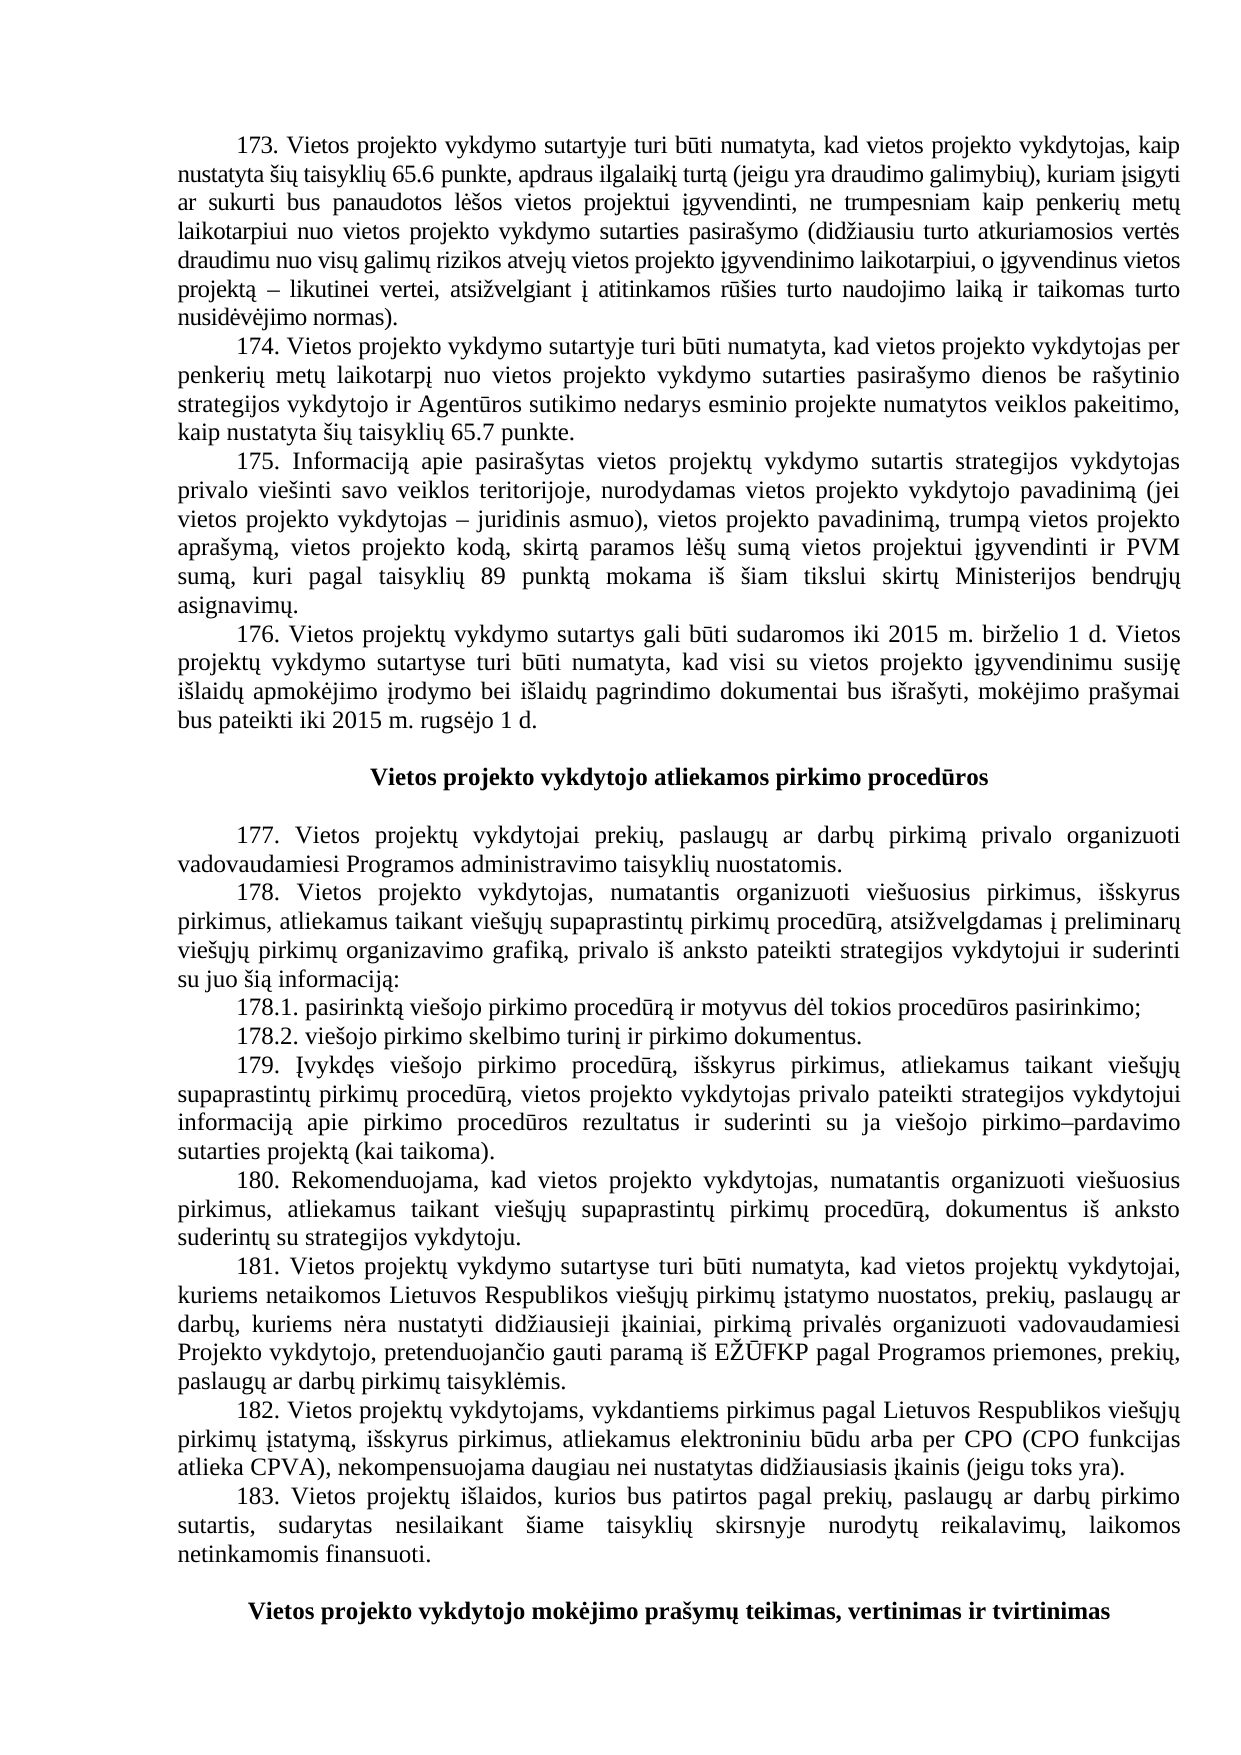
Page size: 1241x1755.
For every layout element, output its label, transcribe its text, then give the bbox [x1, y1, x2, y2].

text 175. Informaciją apie pasirašytas vietos projektų vykdymo sutartis strategijos vykdytojas privalo viešinti savo veiklos teritorijoje, nurodydamas vietos projekto vykdytojo pavadinimą (jei vietos projekto vykdytojas – juridinis asmuo), vietos projekto pavadinimą, trumpą vietos projekto aprašymą, vietos projekto kodą, skirtą paramos lėšų sumą vietos projektui įgyvendinti ir PVM sumą, kuri pagal taisyklių 89 punktą mokama iš šiam tikslui skirtų Ministerijos bendrųjų asignavimų. [177, 446, 1181, 619]
text 178.2. viešojo pirkimo skelbimo turinį ir pirkimo dokumentus. [177, 1021, 1181, 1050]
text 178.1. pasirinktą viešojo pirkimo procedūrą ir motyvus dėl tokios procedūros pasirinkimo; [177, 992, 1181, 1021]
text 181. Vietos projektų vykdymo sutartyse turi būti numatyta, kad vietos projektų vykdytojai, kuriems netaikomos Lietuvos Respublikos viešųjų pirkimų įstatymo nuostatos, prekių, paslaugų ar darbų, kuriems nėra nustatyti didžiausieji įkainiai, pirkimą privalės organizuoti vadovaudamiesi Projekto vykdytojo, pretenduojančio gauti paramą iš EŽŪFKP pagal Programos priemones, prekių, paslaugų ar darbų pirkimų taisyklėmis. [177, 1251, 1181, 1395]
text 177. Vietos projektų vykdytojai prekių, paslaugų ar darbų pirkimą privalo organizuoti vadovaudamiesi Programos administravimo taisyklių nuostatomis. [177, 820, 1181, 877]
text 180. Rekomenduojama, kad vietos projekto vykdytojas, numatantis organizuoti viešuosius pirkimus, atliekamus taikant viešųjų supaprastintų pirkimų procedūrą, dokumentus iš anksto suderintų su strategijos vykdytoju. [177, 1165, 1181, 1251]
text 178. Vietos projekto vykdytojas, numatantis organizuoti viešuosius pirkimus, išskyrus pirkimus, atliekamus taikant viešųjų supaprastintų pirkimų procedūrą, atsižvelgdamas į preliminarų viešųjų pirkimų organizavimo grafiką, privalo iš anksto pateikti strategijos vykdytojui ir suderinti su juo šią informaciją: [177, 877, 1181, 992]
text 176. Vietos projektų vykdymo sutartys gali būti sudaromos iki 2015 m. birželio 1 d. Vietos projektų vykdymo sutartyse turi būti numatyta, kad visi su vietos projekto įgyvendinimu susiję išlaidų apmokėjimo įrodymo bei išlaidų pagrindimo dokumentai bus išrašyti, mokėjimo prašymai bus pateikti iki 2015 m. rugsėjo 1 d. [177, 619, 1181, 734]
text 179. Įvykdęs viešojo pirkimo procedūrą, išskyrus pirkimus, atliekamus taikant viešųjų supaprastintų pirkimų procedūrą, vietos projekto vykdytojas privalo pateikti strategijos vykdytojui informaciją apie pirkimo procedūros rezultatus ir suderinti su ja viešojo pirkimo–pardavimo sutarties projektą (kai taikoma). [177, 1050, 1181, 1165]
text 182. Vietos projektų vykdytojams, vykdantiems pirkimus pagal Lietuvos Respublikos viešųjų pirkimų įstatymą, išskyrus pirkimus, atliekamus elektroniniu būdu arba per CPO (CPO funkcijas atlieka CPVA), nekompensuojama daugiau nei nustatytas didžiausiasis įkainis (jeigu toks yra). [177, 1395, 1181, 1481]
text Vietos projekto vykdytojo mokėjimo prašymų teikimas, vertinimas ir tvirtinimas [177, 1596, 1181, 1625]
text Vietos projekto vykdytojo atliekamos pirkimo procedūros [177, 762, 1181, 791]
text 183. Vietos projektų išlaidos, kurios bus patirtos pagal prekių, paslaugų ar darbų pirkimo sutartis, sudarytas nesilaikant šiame taisyklių skirsnyje nurodytų reikalavimų, laikomos netinkamomis finansuoti. [177, 1481, 1181, 1567]
text 174. Vietos projekto vykdymo sutartyje turi būti numatyta, kad vietos projekto vykdytojas per penkerių metų laikotarpį nuo vietos projekto vykdymo sutarties pasirašymo dienos be rašytinio strategijos vykdytojo ir Agentūros sutikimo nedarys esminio projekte numatytos veiklos pakeitimo, kaip nustatyta šių taisyklių 65.7 punkte. [177, 331, 1181, 446]
text 173. Vietos projekto vykdymo sutartyje turi būti numatyta, kad vietos projekto vykdytojas, kaip nustatyta šių taisyklių 65.6 punkte, apdraus ilgalaikį turtą (jeigu yra draudimo galimybių), kuriam įsigyti ar sukurti bus panaudotos lėšos vietos projektui įgyvendinti, ne trumpesniam kaip penkerių metų laikotarpiui nuo vietos projekto vykdymo sutarties pasirašymo (didžiausiu turto atkuriamosios vertės draudimu nuo visų galimų rizikos atvejų vietos projekto įgyvendinimo laikotarpiui, o įgyvendinus vietos projektą – likutinei vertei, atsižvelgiant į atitinkamos rūšies turto naudojimo laiką ir taikomas turto nusidėvėjimo normas). [177, 130, 1181, 331]
